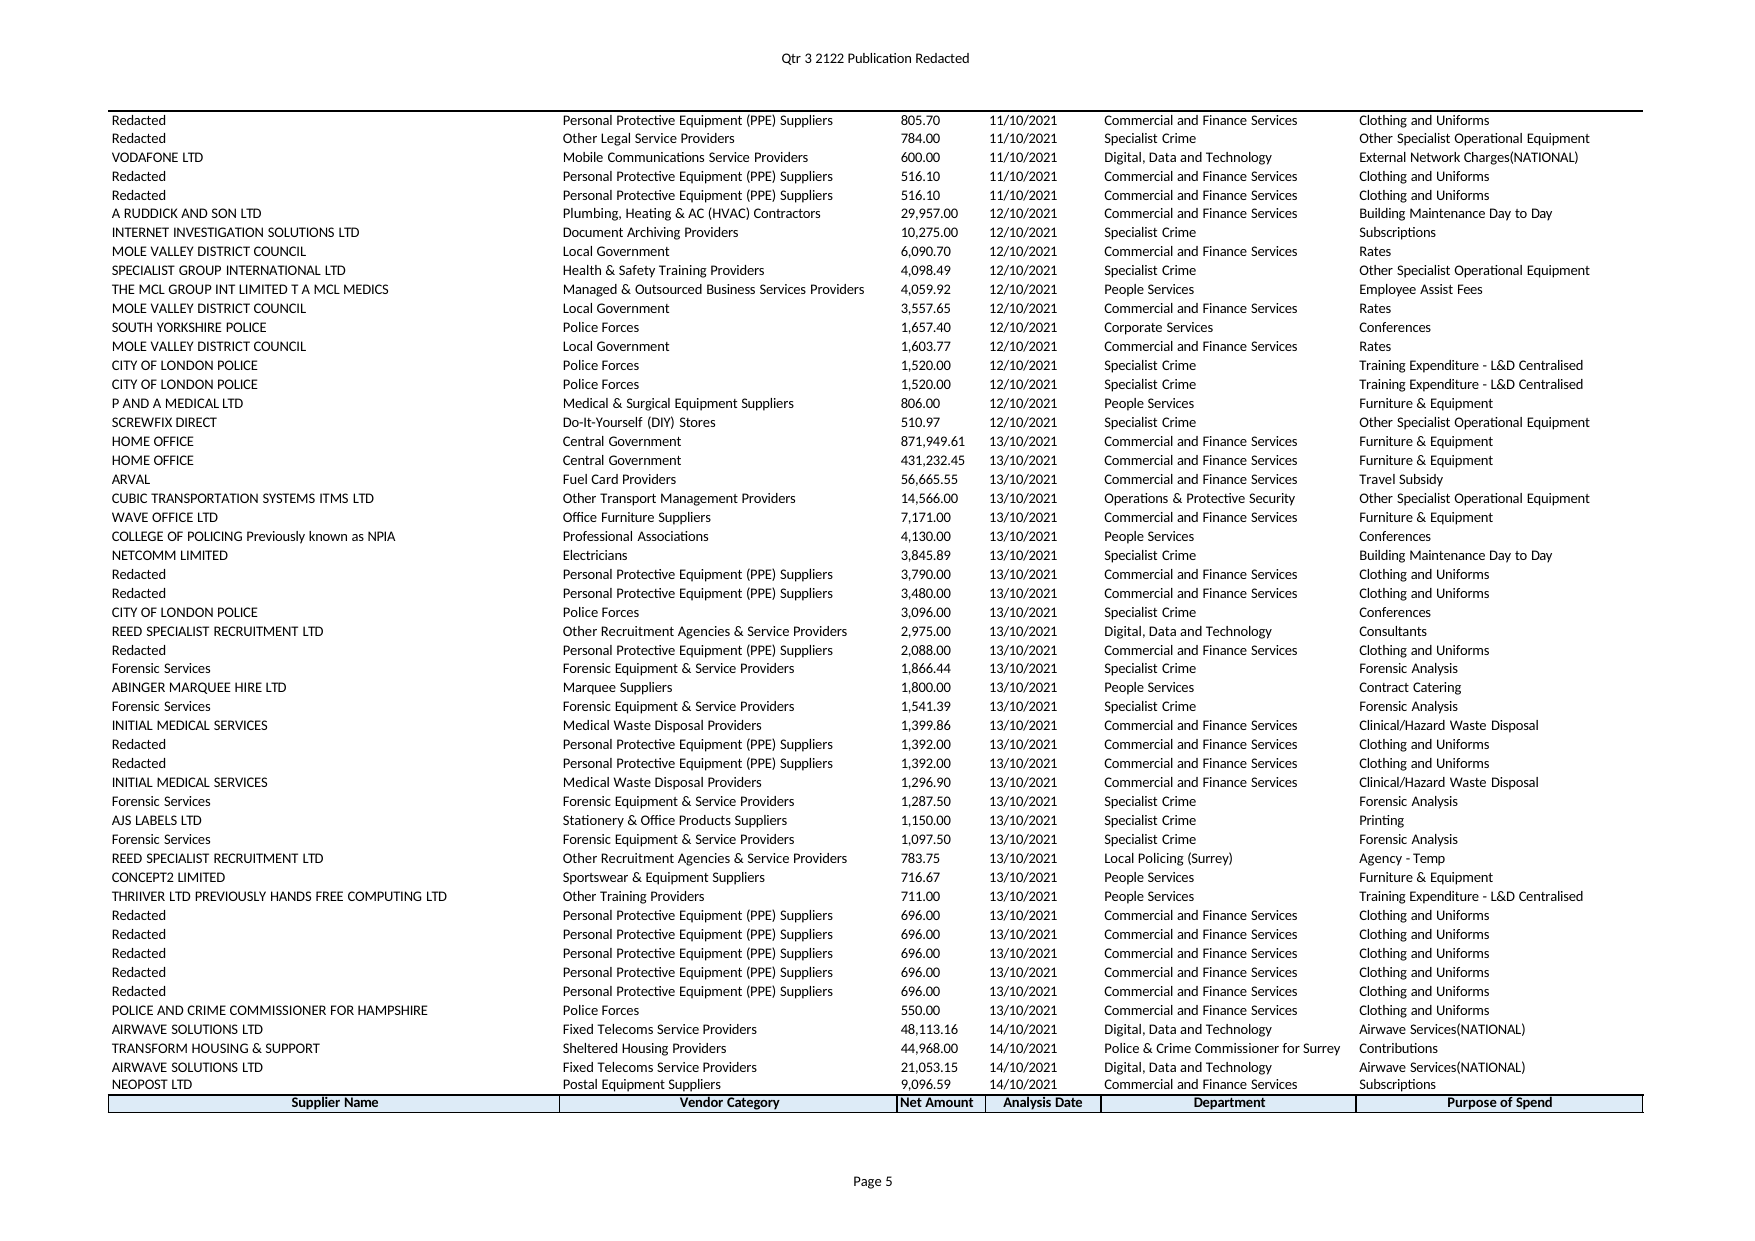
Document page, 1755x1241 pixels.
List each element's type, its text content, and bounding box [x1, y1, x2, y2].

table_cell 1,399.86 [897, 717, 985, 736]
table_cell Operations & Protective Security [1101, 490, 1356, 509]
table_cell Commercial and Finance Services [1101, 755, 1356, 774]
table_cell 11/10/2021 [985, 149, 1101, 167]
table_cell Digital, Data and Technology [1101, 149, 1356, 167]
table_header Net Amount [898, 1096, 985, 1112]
table_cell Sportswear & Equipment Suppliers [559, 869, 897, 888]
table_cell 13/10/2021 [985, 717, 1101, 736]
table_cell POLICE AND CRIME COMMISSIONER FOR HAMPSHIRE [108, 1002, 559, 1021]
table_cell Specialist Crime [1101, 414, 1356, 433]
table_cell 805.70 [897, 112, 985, 129]
table_cell Building Maintenance Day to Day [1356, 205, 1643, 224]
table_cell Commercial and Finance Services [1101, 1002, 1356, 1021]
table_cell People Services [1101, 281, 1356, 300]
table_cell MOLE VALLEY DISTRICT COUNCIL [108, 338, 559, 357]
table_cell 14/10/2021 [985, 1059, 1101, 1077]
table_cell Furniture & Equipment [1356, 452, 1643, 471]
table_cell 13/10/2021 [985, 490, 1101, 509]
table_cell 13/10/2021 [985, 755, 1101, 774]
table_cell NEOPOST LTD [108, 1078, 559, 1094]
table_cell 13/10/2021 [985, 983, 1101, 1002]
table_cell Personal Protective Equipment (PPE) Suppliers [559, 168, 897, 186]
table_cell 1,296.90 [897, 774, 985, 793]
table_cell 9,096.59 [897, 1078, 985, 1094]
table_cell Commercial and Finance Services [1101, 433, 1356, 452]
table_cell Furniture & Equipment [1356, 509, 1643, 528]
table_cell Commercial and Finance Services [1101, 471, 1356, 490]
table_cell Redacted [108, 983, 559, 1002]
table_cell 1,392.00 [897, 736, 985, 755]
table_cell Clinical/Hazard Waste Disposal [1356, 774, 1643, 793]
table_cell Redacted [108, 736, 559, 755]
table_cell INITIAL MEDICAL SERVICES [108, 774, 559, 793]
table_cell Clothing and Uniforms [1356, 112, 1643, 129]
table_cell 783.75 [897, 850, 985, 869]
table_cell Redacted [108, 566, 559, 584]
table_cell MOLE VALLEY DISTRICT COUNCIL [108, 300, 559, 319]
table_cell CUBIC TRANSPORTATION SYSTEMS ITMS LTD [108, 490, 559, 509]
table_cell Clothing and Uniforms [1356, 168, 1643, 186]
table_cell 1,097.50 [897, 831, 985, 850]
table_cell 2,088.00 [897, 641, 985, 660]
table_cell Commercial and Finance Services [1101, 205, 1356, 224]
table_cell 13/10/2021 [985, 547, 1101, 566]
table_cell Commercial and Finance Services [1101, 774, 1356, 793]
table_cell 13/10/2021 [985, 433, 1101, 452]
table_cell Specialist Crime [1101, 130, 1356, 148]
table_cell 510.97 [897, 414, 985, 433]
table_cell 516.10 [897, 186, 985, 205]
table_cell 44,968.00 [897, 1040, 985, 1058]
table_cell 10,275.00 [897, 224, 985, 243]
table_cell THE MCL GROUP INT LIMITED T A MCL MEDICS [108, 281, 559, 300]
table_cell Personal Protective Equipment (PPE) Suppliers [559, 112, 897, 129]
table_cell 12/10/2021 [985, 395, 1101, 414]
table_cell 13/10/2021 [985, 528, 1101, 547]
table_cell Clinical/Hazard Waste Disposal [1356, 717, 1643, 736]
table_cell Redacted [108, 130, 559, 148]
table_cell Medical Waste Disposal Providers [559, 717, 897, 736]
table_cell Medical Waste Disposal Providers [559, 774, 897, 793]
table_cell 14,566.00 [897, 490, 985, 509]
table_cell Employee Assist Fees [1356, 281, 1643, 300]
table_cell 56,665.55 [897, 471, 985, 490]
table_cell 21,053.15 [897, 1059, 985, 1077]
table_cell 11/10/2021 [985, 186, 1101, 205]
table_cell WAVE OFFICE LTD [108, 509, 559, 528]
table_cell 13/10/2021 [985, 1002, 1101, 1021]
table_cell Other Specialist Operational Equipment [1356, 490, 1643, 509]
table_cell Commercial and Finance Services [1101, 926, 1356, 945]
table_cell Clothing and Uniforms [1356, 755, 1643, 774]
table_cell Medical & Surgical Equipment Suppliers [559, 395, 897, 414]
table_cell Training Expenditure - L&D Centralised [1356, 357, 1643, 376]
table_cell Furniture & Equipment [1356, 395, 1643, 414]
table_cell Postal Equipment Suppliers [559, 1078, 897, 1094]
table_cell 13/10/2021 [985, 850, 1101, 869]
table_cell People Services [1101, 528, 1356, 547]
table_cell 711.00 [897, 888, 985, 907]
table_cell Redacted [108, 168, 559, 186]
table_cell Personal Protective Equipment (PPE) Suppliers [559, 641, 897, 660]
table_cell Office Furniture Suppliers [559, 509, 897, 528]
table_cell 1,541.39 [897, 698, 985, 717]
table_cell SPECIALIST GROUP INTERNATIONAL LTD [108, 262, 559, 281]
table_cell Training Expenditure - L&D Centralised [1356, 888, 1643, 907]
table_cell Local Government [559, 338, 897, 357]
table_cell Contributions [1356, 1040, 1643, 1058]
table_cell Digital, Data and Technology [1101, 1059, 1356, 1077]
table_cell 13/10/2021 [985, 812, 1101, 831]
table_cell Redacted [108, 186, 559, 205]
table_cell Training Expenditure - L&D Centralised [1356, 376, 1643, 395]
table_cell Personal Protective Equipment (PPE) Suppliers [559, 964, 897, 983]
table_cell Personal Protective Equipment (PPE) Suppliers [559, 983, 897, 1002]
table_cell 550.00 [897, 1002, 985, 1021]
table_cell 600.00 [897, 149, 985, 167]
table_cell Plumbing, Heating & AC (HVAC) Contractors [559, 205, 897, 224]
table_cell 14/10/2021 [985, 1040, 1101, 1058]
table_cell 1,800.00 [897, 679, 985, 698]
table_cell 3,557.65 [897, 300, 985, 319]
table_cell Digital, Data and Technology [1101, 1021, 1356, 1039]
table_cell Forensic Services [108, 660, 559, 679]
table_cell 1,520.00 [897, 357, 985, 376]
table_cell Specialist Crime [1101, 793, 1356, 812]
table_cell 696.00 [897, 945, 985, 964]
table_cell Clothing and Uniforms [1356, 945, 1643, 964]
table_cell 871,949.61 [897, 433, 985, 452]
table_cell THRIIVER LTD PREVIOUSLY HANDS FREE COMPUTING LTD [108, 888, 559, 907]
table_cell Specialist Crime [1101, 376, 1356, 395]
table_cell 1,866.44 [897, 660, 985, 679]
table_cell 13/10/2021 [985, 660, 1101, 679]
table_cell Specialist Crime [1101, 224, 1356, 243]
table_cell Conferences [1356, 604, 1643, 622]
table_cell 13/10/2021 [985, 509, 1101, 528]
table_cell Document Archiving Providers [559, 224, 897, 243]
table_cell Specialist Crime [1101, 357, 1356, 376]
table_header Purpose of Spend [1357, 1096, 1642, 1112]
table_cell HOME OFFICE [108, 433, 559, 452]
table_cell 13/10/2021 [985, 641, 1101, 660]
table_cell CONCEPT2 LIMITED [108, 869, 559, 888]
table_cell 696.00 [897, 926, 985, 945]
table_cell Clothing and Uniforms [1356, 983, 1643, 1002]
table_cell ARVAL [108, 471, 559, 490]
table_cell People Services [1101, 869, 1356, 888]
table_cell Commercial and Finance Services [1101, 1078, 1356, 1094]
table_cell Clothing and Uniforms [1356, 641, 1643, 660]
table_cell Personal Protective Equipment (PPE) Suppliers [559, 926, 897, 945]
table_cell Commercial and Finance Services [1101, 736, 1356, 755]
table_cell 1,520.00 [897, 376, 985, 395]
table_cell P AND A MEDICAL LTD [108, 395, 559, 414]
table_cell Redacted [108, 907, 559, 926]
table_cell Electricians [559, 547, 897, 566]
table_cell Central Government [559, 452, 897, 471]
table_cell 29,957.00 [897, 205, 985, 224]
table_cell Other Specialist Operational Equipment [1356, 262, 1643, 281]
table_cell 11/10/2021 [985, 112, 1101, 129]
table_cell Other Transport Management Providers [559, 490, 897, 509]
table_cell 1,392.00 [897, 755, 985, 774]
table_cell Forensic Analysis [1356, 698, 1643, 717]
table_cell Police Forces [559, 1002, 897, 1021]
table_header Department [1102, 1096, 1355, 1112]
table_cell 12/10/2021 [985, 205, 1101, 224]
table_cell 696.00 [897, 964, 985, 983]
table_cell 696.00 [897, 983, 985, 1002]
table_cell Clothing and Uniforms [1356, 964, 1643, 983]
table_cell Forensic Services [108, 698, 559, 717]
table_cell Digital, Data and Technology [1101, 623, 1356, 641]
table_cell TRANSFORM HOUSING & SUPPORT [108, 1040, 559, 1058]
table_cell Police Forces [559, 319, 897, 338]
table_cell Forensic Equipment & Service Providers [559, 793, 897, 812]
table_cell Forensic Equipment & Service Providers [559, 831, 897, 850]
table_cell 13/10/2021 [985, 926, 1101, 945]
table_cell CITY OF LONDON POLICE [108, 357, 559, 376]
table_cell 12/10/2021 [985, 338, 1101, 357]
table_cell VODAFONE LTD [108, 149, 559, 167]
table_cell 806.00 [897, 395, 985, 414]
table_cell Personal Protective Equipment (PPE) Suppliers [559, 585, 897, 603]
table_cell Other Specialist Operational Equipment [1356, 130, 1643, 148]
table_cell 13/10/2021 [985, 964, 1101, 983]
table_cell INITIAL MEDICAL SERVICES [108, 717, 559, 736]
table_cell Police Forces [559, 357, 897, 376]
table_header Vendor Category [560, 1096, 896, 1112]
table_cell 2,975.00 [897, 623, 985, 641]
table_cell Consultants [1356, 623, 1643, 641]
table_cell MOLE VALLEY DISTRICT COUNCIL [108, 243, 559, 262]
table_cell Personal Protective Equipment (PPE) Suppliers [559, 945, 897, 964]
table_cell Commercial and Finance Services [1101, 168, 1356, 186]
table_cell Personal Protective Equipment (PPE) Suppliers [559, 566, 897, 584]
table_cell AIRWAVE SOLUTIONS LTD [108, 1059, 559, 1077]
table_cell 696.00 [897, 907, 985, 926]
table_cell 13/10/2021 [985, 452, 1101, 471]
table_cell Corporate Services [1101, 319, 1356, 338]
table_cell Subscriptions [1356, 224, 1643, 243]
table_cell Clothing and Uniforms [1356, 186, 1643, 205]
table_cell Rates [1356, 243, 1643, 262]
table_cell Personal Protective Equipment (PPE) Suppliers [559, 755, 897, 774]
table_cell 4,130.00 [897, 528, 985, 547]
table_cell Redacted [108, 926, 559, 945]
table_cell ABINGER MARQUEE HIRE LTD [108, 679, 559, 698]
table_cell 13/10/2021 [985, 623, 1101, 641]
table_cell 11/10/2021 [985, 168, 1101, 186]
table_cell Clothing and Uniforms [1356, 1002, 1643, 1021]
table_cell People Services [1101, 888, 1356, 907]
table_cell Forensic Services [108, 831, 559, 850]
table_cell Commercial and Finance Services [1101, 112, 1356, 129]
table_cell Fixed Telecoms Service Providers [559, 1021, 897, 1039]
table_cell Commercial and Finance Services [1101, 186, 1356, 205]
table_cell Commercial and Finance Services [1101, 717, 1356, 736]
table_cell Clothing and Uniforms [1356, 736, 1643, 755]
table_cell CITY OF LONDON POLICE [108, 604, 559, 622]
table_cell 13/10/2021 [985, 907, 1101, 926]
table_cell Commercial and Finance Services [1101, 964, 1356, 983]
table_cell Airwave Services(NATIONAL) [1356, 1059, 1643, 1077]
table_cell Marquee Suppliers [559, 679, 897, 698]
table_cell 784.00 [897, 130, 985, 148]
table_header Supplier Name [109, 1096, 559, 1112]
table_cell Subscriptions [1356, 1078, 1643, 1094]
table_cell 431,232.45 [897, 452, 985, 471]
table_cell Redacted [108, 585, 559, 603]
table_cell Conferences [1356, 528, 1643, 547]
table_cell Specialist Crime [1101, 812, 1356, 831]
table_cell Commercial and Finance Services [1101, 907, 1356, 926]
table_cell Personal Protective Equipment (PPE) Suppliers [559, 907, 897, 926]
table_cell 13/10/2021 [985, 679, 1101, 698]
table_header Analysis Date [986, 1096, 1100, 1112]
table_cell Forensic Equipment & Service Providers [559, 660, 897, 679]
table_cell Mobile Communications Service Providers [559, 149, 897, 167]
table_cell 3,845.89 [897, 547, 985, 566]
table_cell 48,113.16 [897, 1021, 985, 1039]
table_cell Police Forces [559, 376, 897, 395]
table_cell Redacted [108, 945, 559, 964]
table_cell Other Legal Service Providers [559, 130, 897, 148]
table_cell 13/10/2021 [985, 774, 1101, 793]
table_cell 12/10/2021 [985, 376, 1101, 395]
table_cell 1,657.40 [897, 319, 985, 338]
table_cell Sheltered Housing Providers [559, 1040, 897, 1058]
table_cell Professional Associations [559, 528, 897, 547]
table_cell Commercial and Finance Services [1101, 945, 1356, 964]
table_cell A RUDDICK AND SON LTD [108, 205, 559, 224]
table_cell Clothing and Uniforms [1356, 907, 1643, 926]
table_cell REED SPECIALIST RECRUITMENT LTD [108, 623, 559, 641]
table_cell 716.67 [897, 869, 985, 888]
table_cell 12/10/2021 [985, 243, 1101, 262]
table_cell 13/10/2021 [985, 585, 1101, 603]
table_cell 14/10/2021 [985, 1078, 1101, 1094]
table_cell Central Government [559, 433, 897, 452]
table_cell Commercial and Finance Services [1101, 452, 1356, 471]
table_cell Clothing and Uniforms [1356, 926, 1643, 945]
table_cell 3,096.00 [897, 604, 985, 622]
table_cell Other Specialist Operational Equipment [1356, 414, 1643, 433]
table_cell 1,287.50 [897, 793, 985, 812]
table_cell 1,603.77 [897, 338, 985, 357]
table_cell 12/10/2021 [985, 357, 1101, 376]
table_cell COLLEGE OF POLICING Previously known as NPIA [108, 528, 559, 547]
table_cell Airwave Services(NATIONAL) [1356, 1021, 1643, 1039]
table_cell 12/10/2021 [985, 414, 1101, 433]
table_cell Personal Protective Equipment (PPE) Suppliers [559, 736, 897, 755]
table_cell Commercial and Finance Services [1101, 585, 1356, 603]
table_cell Contract Catering [1356, 679, 1643, 698]
table_cell INTERNET INVESTIGATION SOLUTIONS LTD [108, 224, 559, 243]
table_cell Travel Subsidy [1356, 471, 1643, 490]
table_cell 3,480.00 [897, 585, 985, 603]
table_cell 13/10/2021 [985, 869, 1101, 888]
table_cell Redacted [108, 112, 559, 129]
table_cell Personal Protective Equipment (PPE) Suppliers [559, 186, 897, 205]
table_cell AJS LABELS LTD [108, 812, 559, 831]
table_cell Redacted [108, 641, 559, 660]
table_cell Other Recruitment Agencies & Service Providers [559, 850, 897, 869]
table_cell 13/10/2021 [985, 566, 1101, 584]
table_cell Local Government [559, 300, 897, 319]
table_cell CITY OF LONDON POLICE [108, 376, 559, 395]
table_cell 13/10/2021 [985, 831, 1101, 850]
table_cell 4,098.49 [897, 262, 985, 281]
table_cell SCREWFIX DIRECT [108, 414, 559, 433]
table_cell Other Training Providers [559, 888, 897, 907]
table_cell 12/10/2021 [985, 319, 1101, 338]
table_cell Forensic Equipment & Service Providers [559, 698, 897, 717]
table_cell Specialist Crime [1101, 831, 1356, 850]
table_cell Printing [1356, 812, 1643, 831]
table_cell Clothing and Uniforms [1356, 585, 1643, 603]
table_cell 1,150.00 [897, 812, 985, 831]
table_cell Specialist Crime [1101, 660, 1356, 679]
table_cell Specialist Crime [1101, 262, 1356, 281]
table_cell Building Maintenance Day to Day [1356, 547, 1643, 566]
table_cell 6,090.70 [897, 243, 985, 262]
table_cell Commercial and Finance Services [1101, 338, 1356, 357]
table_cell People Services [1101, 395, 1356, 414]
table_cell Clothing and Uniforms [1356, 566, 1643, 584]
table_cell 13/10/2021 [985, 604, 1101, 622]
table_cell Local Government [559, 243, 897, 262]
table_cell SOUTH YORKSHIRE POLICE [108, 319, 559, 338]
table_cell Specialist Crime [1101, 604, 1356, 622]
table_cell Furniture & Equipment [1356, 433, 1643, 452]
table_cell Commercial and Finance Services [1101, 243, 1356, 262]
table_cell People Services [1101, 679, 1356, 698]
table_cell Commercial and Finance Services [1101, 566, 1356, 584]
table_cell Commercial and Finance Services [1101, 641, 1356, 660]
table_cell HOME OFFICE [108, 452, 559, 471]
table_cell Forensic Analysis [1356, 831, 1643, 850]
table_cell Commercial and Finance Services [1101, 300, 1356, 319]
table_cell 14/10/2021 [985, 1021, 1101, 1039]
table_cell Conferences [1356, 319, 1643, 338]
table_cell 12/10/2021 [985, 281, 1101, 300]
table_cell Agency - Temp [1356, 850, 1643, 869]
table_cell Stationery & Office Products Suppliers [559, 812, 897, 831]
table_cell Fixed Telecoms Service Providers [559, 1059, 897, 1077]
table_cell Do-It-Yourself (DIY) Stores [559, 414, 897, 433]
table_cell 12/10/2021 [985, 300, 1101, 319]
table_cell 3,790.00 [897, 566, 985, 584]
table_cell 11/10/2021 [985, 130, 1101, 148]
table_cell Forensic Services [108, 793, 559, 812]
table_cell 516.10 [897, 168, 985, 186]
table_cell 13/10/2021 [985, 888, 1101, 907]
table_cell 12/10/2021 [985, 224, 1101, 243]
table_cell Health & Safety Training Providers [559, 262, 897, 281]
table_cell 4,059.92 [897, 281, 985, 300]
table_cell Fuel Card Providers [559, 471, 897, 490]
table_cell Specialist Crime [1101, 698, 1356, 717]
table_cell Rates [1356, 300, 1643, 319]
table_cell 13/10/2021 [985, 793, 1101, 812]
table_cell Commercial and Finance Services [1101, 983, 1356, 1002]
table_cell NETCOMM LIMITED [108, 547, 559, 566]
table_cell Police & Crime Commissioner for Surrey [1101, 1040, 1356, 1058]
table_cell 7,171.00 [897, 509, 985, 528]
table_cell External Network Charges(NATIONAL) [1356, 149, 1643, 167]
table_cell Rates [1356, 338, 1643, 357]
table_cell Local Policing (Surrey) [1101, 850, 1356, 869]
table_cell Forensic Analysis [1356, 660, 1643, 679]
table_cell 12/10/2021 [985, 262, 1101, 281]
table_cell 13/10/2021 [985, 736, 1101, 755]
table_cell REED SPECIALIST RECRUITMENT LTD [108, 850, 559, 869]
table_cell Other Recruitment Agencies & Service Providers [559, 623, 897, 641]
table_cell Police Forces [559, 604, 897, 622]
table_cell 13/10/2021 [985, 698, 1101, 717]
table_cell Redacted [108, 755, 559, 774]
table_cell AIRWAVE SOLUTIONS LTD [108, 1021, 559, 1039]
table_cell Managed & Outsourced Business Services Providers [559, 281, 897, 300]
table_cell Forensic Analysis [1356, 793, 1643, 812]
table_cell Furniture & Equipment [1356, 869, 1643, 888]
table_cell Specialist Crime [1101, 547, 1356, 566]
table_cell Redacted [108, 964, 559, 983]
table_cell 13/10/2021 [985, 945, 1101, 964]
table_cell 13/10/2021 [985, 471, 1101, 490]
table_cell Commercial and Finance Services [1101, 509, 1356, 528]
